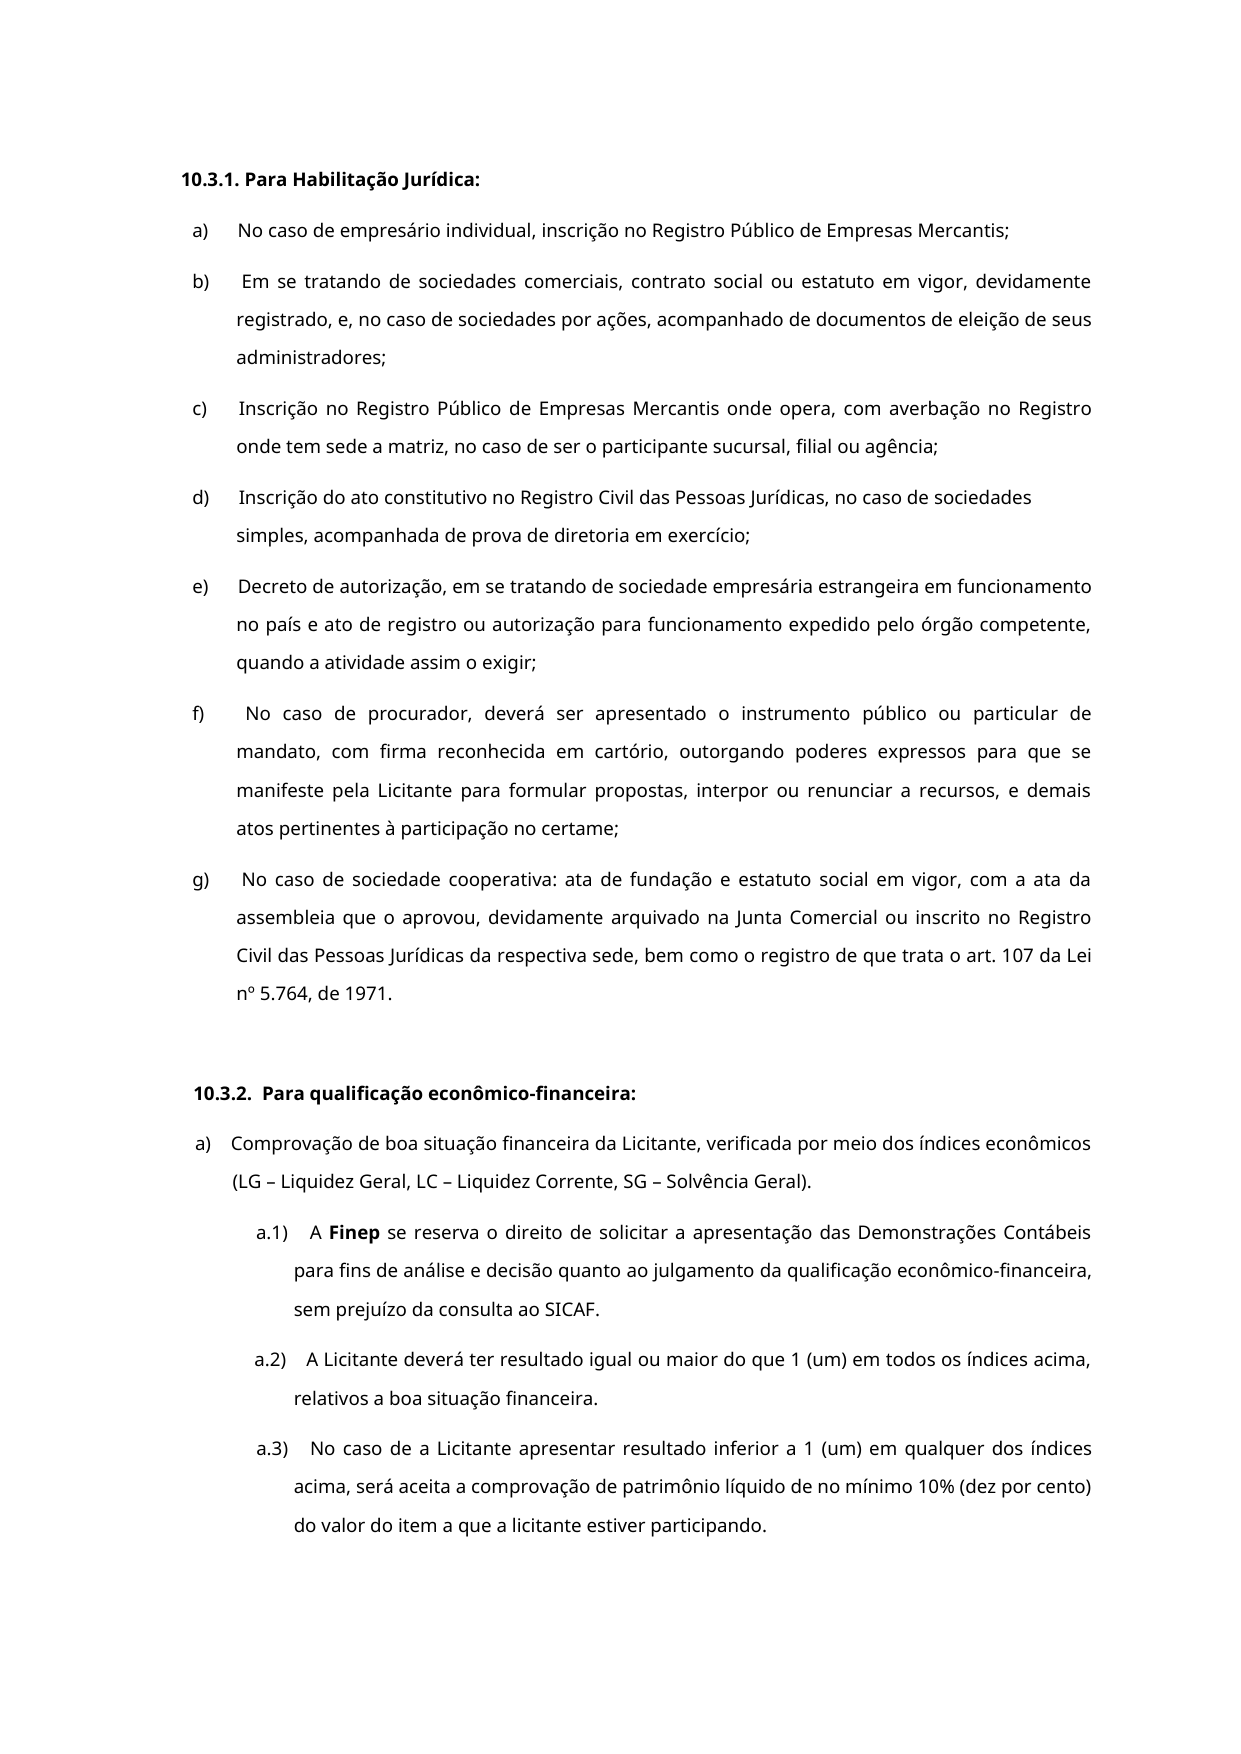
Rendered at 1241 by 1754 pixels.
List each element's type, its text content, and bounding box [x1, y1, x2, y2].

text 10.3.1. Para Habilitação Jurídica: [118, 167, 1093, 192]
text g) No caso de sociedade cooperativa: ata de fundação e estatuto social em vigor, com a ata da assembleia que o aprovou, devidamente arquivado na Junta Comercial ou inscrito no Registro Civil das Pessoas Jurídicas da respectiva sede, bem como o registro de que trata o art. 107 da Lei nº 5.764, de 1971. [192, 866, 1093, 1006]
text a.1) A Finep se reserva o direito de solicitar a apresentação das Demonstrações Contábeis para fins de análise e decisão quanto ao julgamento da qualificação econômico-financeira, sem prejuízo da consulta ao SICAF. [118, 1219, 1093, 1321]
text a) No caso de empresário individual, inscrição no Registro Público de Empresas Mercantis; [192, 217, 1093, 243]
text e) Decreto de autorização, em se tratando de sociedade empresária estrangeira em funcionamento no país e ato de registro ou autorização para funcionamento expedido pelo órgão competente, quando a atividade assim o exigir; [192, 573, 1093, 675]
text f) No caso de procurador, deverá ser apresentado o instrumento público ou particular de mandato, com firma reconhecida em cartório, outorgando poderes expressos para que se manifeste pela Licitante para formular propostas, interpor ou renunciar a recursos, e demais atos pertinentes à participação no certame; [192, 700, 1093, 841]
text a.2) A Licitante deverá ter resultado igual ou maior do que 1 (um) em todos os índices acima, relativos a boa situação financeira. [118, 1347, 1093, 1410]
text 10.3.2. Para qualificação econômico-financeira: [193, 1080, 1093, 1105]
text b) Em se tratando de sociedades comerciais, contrato social ou estatuto em vigor, devidamente registrado, e, no caso de sociedades por ações, acompanhado de documentos de eleição de seus administradores; [192, 268, 1093, 370]
text a.3) No caso de a Licitante apresentar resultado inferior a 1 (um) em qualquer dos índices acima, será aceita a comprovação de patrimônio líquido de no mínimo 10% (dez por cento) do valor do item a que a licitante estiver participando. [118, 1436, 1093, 1538]
text d) Inscrição do ato constitutivo no Registro Civil das Pessoas Jurídicas, no caso de sociedades simples, acompanhada de prova de diretoria em exercício; [192, 484, 1093, 548]
text c) Inscrição no Registro Público de Empresas Mercantis onde opera, com averbação no Registro onde tem sede a matriz, no caso de ser o participante sucursal, filial ou agência; [192, 395, 1093, 459]
text a) Comprovação de boa situação financeira da Licitante, verificada por meio dos índices econômicos (LG – Liquidez Geral, LC – Liquidez Corrente, SG – Solvência Geral). [195, 1131, 1093, 1194]
